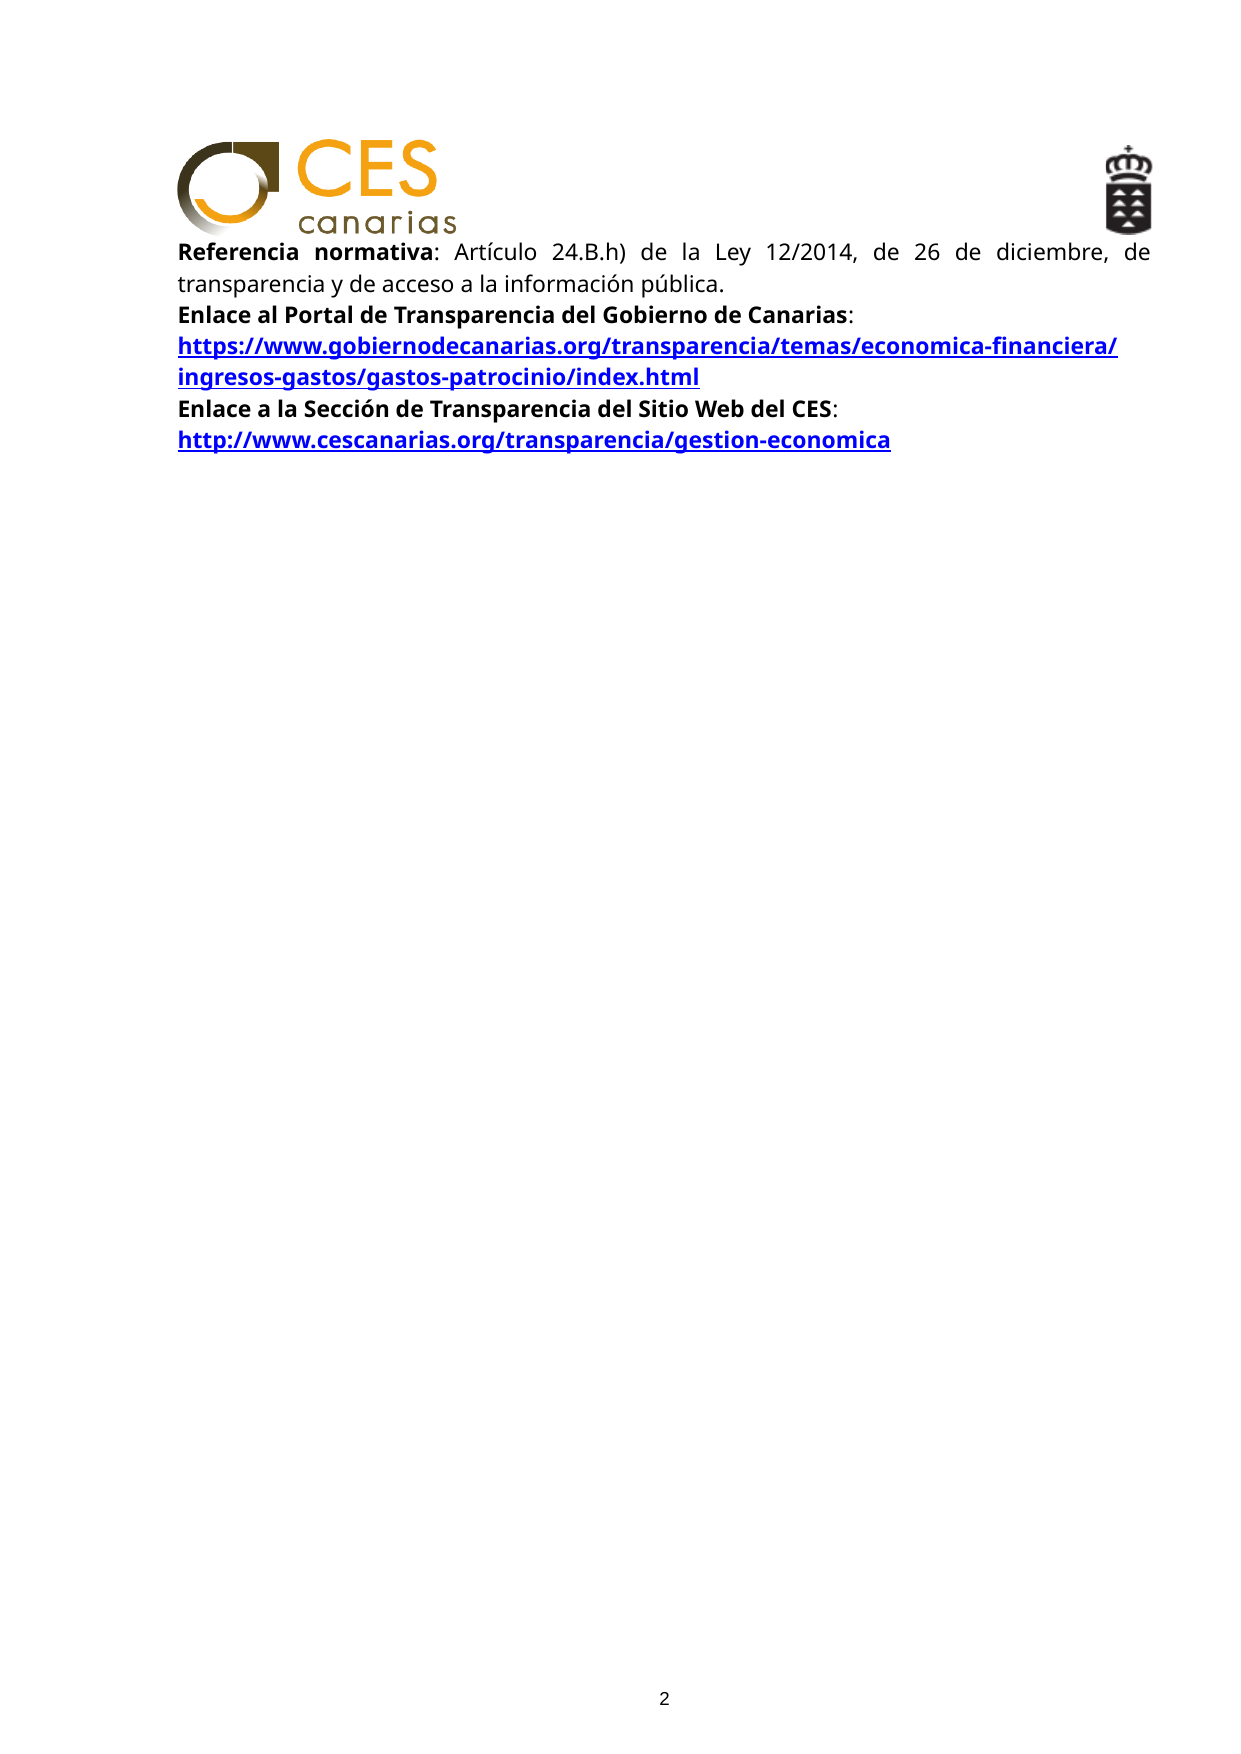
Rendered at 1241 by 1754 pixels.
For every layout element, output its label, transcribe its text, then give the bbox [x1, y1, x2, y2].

text http://www.cescanarias.org/transparencia/gestion-economica [177, 424, 1152, 455]
picture [177, 139, 456, 237]
text Enlace a la Sección de Transparencia del Sitio Web del CES: [177, 393, 1152, 424]
text https://www.gobiernodecanarias.org/transparencia/temas/economica-financiera/ingresos-gastos/gastos-patrocinio/index.html [177, 330, 1152, 393]
text Referencia normativa: Artículo 24.B.h) de la Ley 12/2014, de 26 de diciembre, de transparencia y de acceso a la información pública. [177, 236, 1152, 299]
text Enlace al Portal de Transparencia del Gobierno de Canarias: [177, 299, 1152, 330]
picture [1105, 145, 1153, 235]
